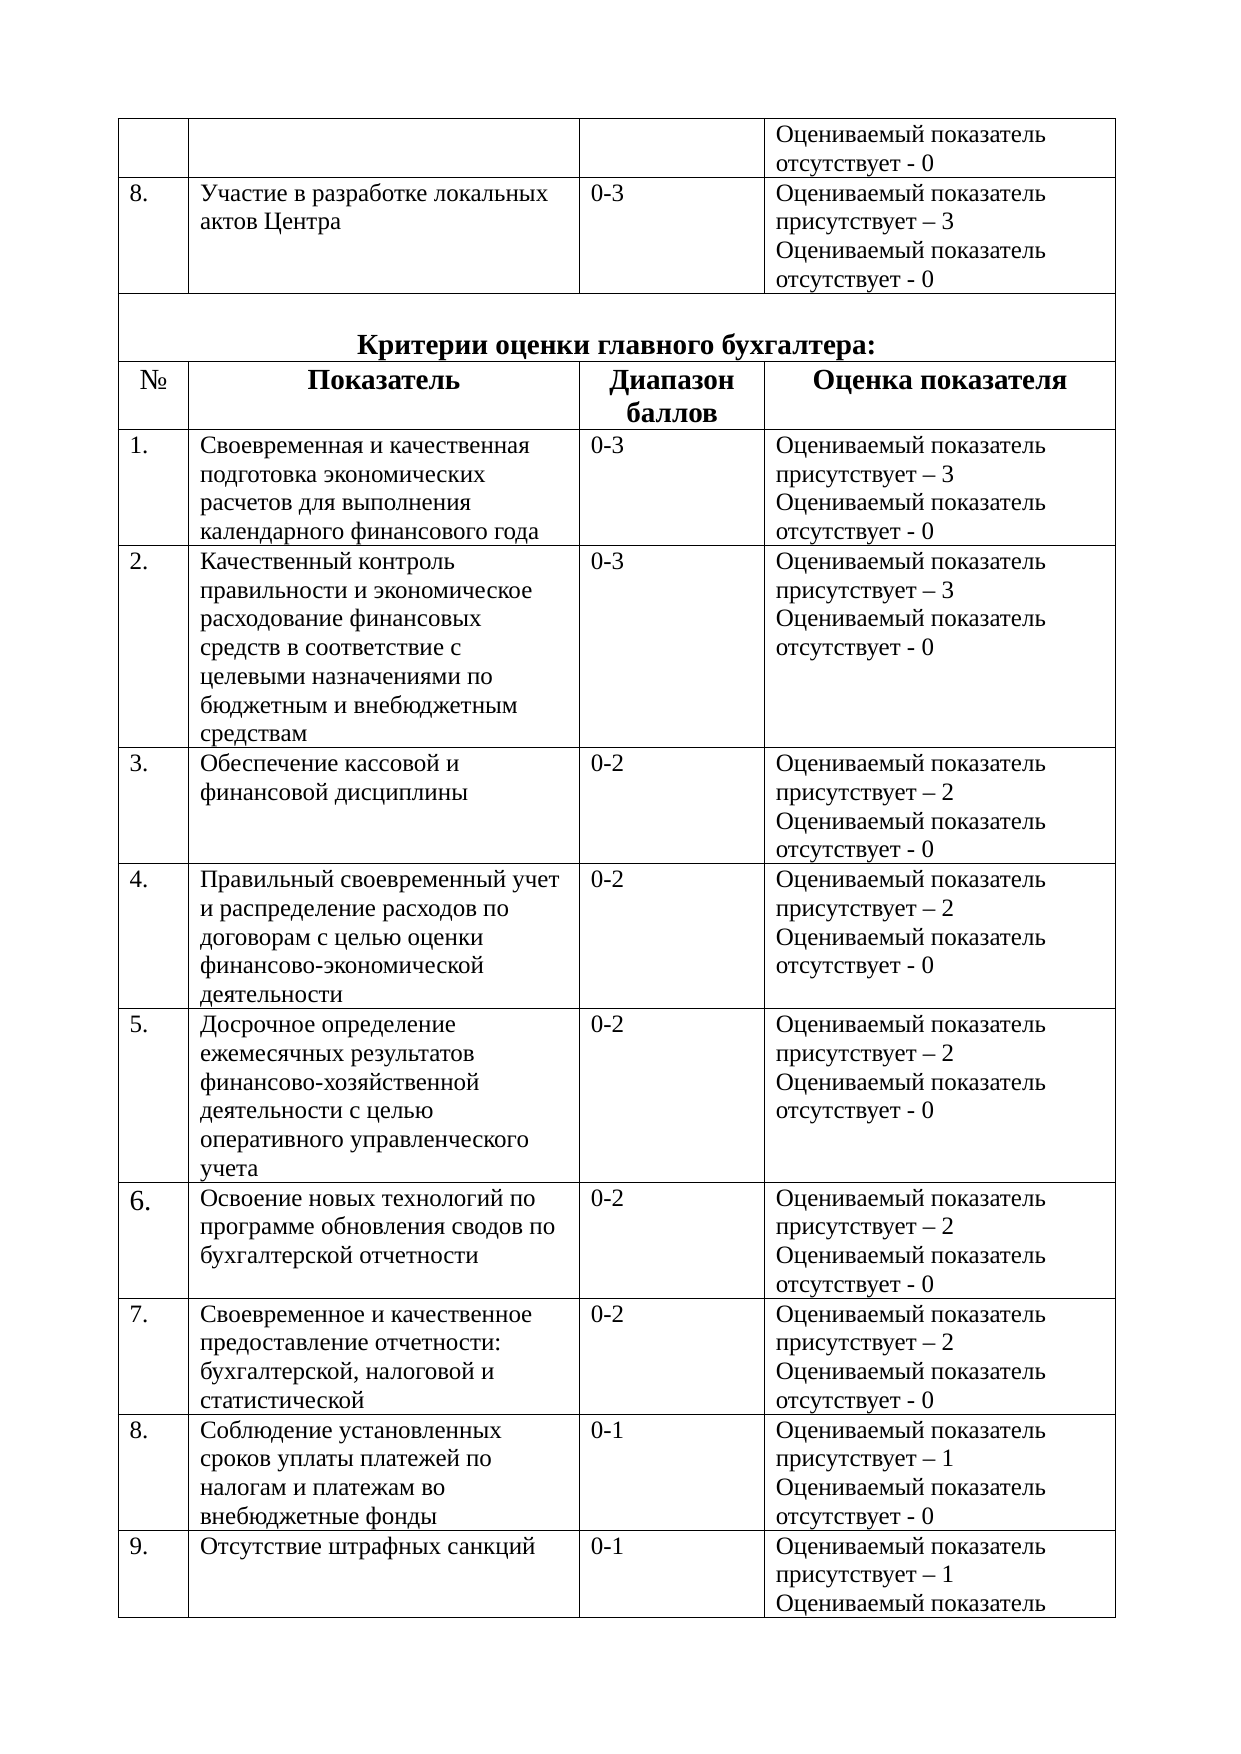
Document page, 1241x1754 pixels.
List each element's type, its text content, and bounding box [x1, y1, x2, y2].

table_cell Качественный контроль правильности и экономическое расходование финансовых средств в соответствие с целевыми назначениями по бюджетным и внебюджетным средствам [189, 546, 579, 747]
table_cell Оцениваемый показатель присутствует – 3 Оцениваемый показатель отсутствует - 0 [765, 546, 1115, 747]
table_cell Досрочное определение ежемесячных результатов финансово-хозяйственной деятельности с целью оперативного управленческого учета [189, 1009, 579, 1182]
table_cell [189, 119, 579, 177]
table_cell Оцениваемый показатель присутствует – 1 Оцениваемый показатель [765, 1531, 1115, 1617]
table_cell 1. [119, 430, 188, 545]
table_cell Оцениваемый показатель присутствует – 3 Оцениваемый показатель отсутствует - 0 [765, 430, 1115, 545]
table_cell 2. [119, 546, 188, 747]
table_cell Оцениваемый показатель присутствует – 2 Оцениваемый показатель отсутствует - 0 [765, 1183, 1115, 1298]
table_cell Диапазон баллов [580, 362, 764, 429]
table_cell 0-1 [580, 1415, 764, 1530]
table_cell 0-3 [580, 430, 764, 545]
table_cell 4. [119, 864, 188, 1008]
table_cell 8. [119, 178, 188, 293]
table_cell 6. [119, 1183, 188, 1298]
table_cell Оцениваемый показатель присутствует – 2 Оцениваемый показатель отсутствует - 0 [765, 748, 1115, 863]
table_cell Обеспечение кассовой и финансовой дисциплины [189, 748, 579, 863]
table_cell Освоение новых технологий по программе обновления сводов по бухгалтерской отчетности [189, 1183, 579, 1298]
table_cell Своевременная и качественная подготовка экономических расчетов для выполнения календарного финансового года [189, 430, 579, 545]
table_cell № [119, 362, 188, 429]
table_cell 0-2 [580, 1009, 764, 1182]
table_cell [580, 119, 764, 177]
table_cell 0-3 [580, 546, 764, 747]
table_cell Оцениваемый показатель присутствует – 2 Оцениваемый показатель отсутствует - 0 [765, 864, 1115, 1008]
table_cell Показатель [189, 362, 579, 429]
table_cell Оцениваемый показатель отсутствует - 0 [765, 119, 1115, 177]
table_cell Отсутствие штрафных санкций [189, 1531, 579, 1617]
table_cell [119, 119, 188, 177]
table_cell Оцениваемый показатель присутствует – 2 Оцениваемый показатель отсутствует - 0 [765, 1009, 1115, 1182]
table_cell 3. [119, 748, 188, 863]
table_cell 0-2 [580, 864, 764, 1008]
table_cell 7. [119, 1299, 188, 1414]
table_cell Правильный своевременный учет и распределение расходов по договорам с целью оценки финансово-экономической деятельности [189, 864, 579, 1008]
table_cell 0-2 [580, 748, 764, 863]
table_cell 0-2 [580, 1299, 764, 1414]
table_cell 9. [119, 1531, 188, 1617]
table_cell Оцениваемый показатель присутствует – 3 Оцениваемый показатель отсутствует - 0 [765, 178, 1115, 293]
table_cell 0-2 [580, 1183, 764, 1298]
table_cell Участие в разработке локальных актов Центра [189, 178, 579, 293]
table_cell Своевременное и качественное предоставление отчетности: бухгалтерской, налоговой и статистической [189, 1299, 579, 1414]
table_cell 8. [119, 1415, 188, 1530]
table_cell Соблюдение установленных сроков уплаты платежей по налогам и платежам во внебюджетные фонды [189, 1415, 579, 1530]
table_cell 5. [119, 1009, 188, 1182]
table_cell Оценка показателя [765, 362, 1115, 429]
table_cell 0-3 [580, 178, 764, 293]
table_cell Оцениваемый показатель присутствует – 1 Оцениваемый показатель отсутствует - 0 [765, 1415, 1115, 1530]
table_cell 0-1 [580, 1531, 764, 1617]
table_cell Критерии оценки главного бухгалтера: [119, 294, 1115, 361]
table_cell Оцениваемый показатель присутствует – 2 Оцениваемый показатель отсутствует - 0 [765, 1299, 1115, 1414]
